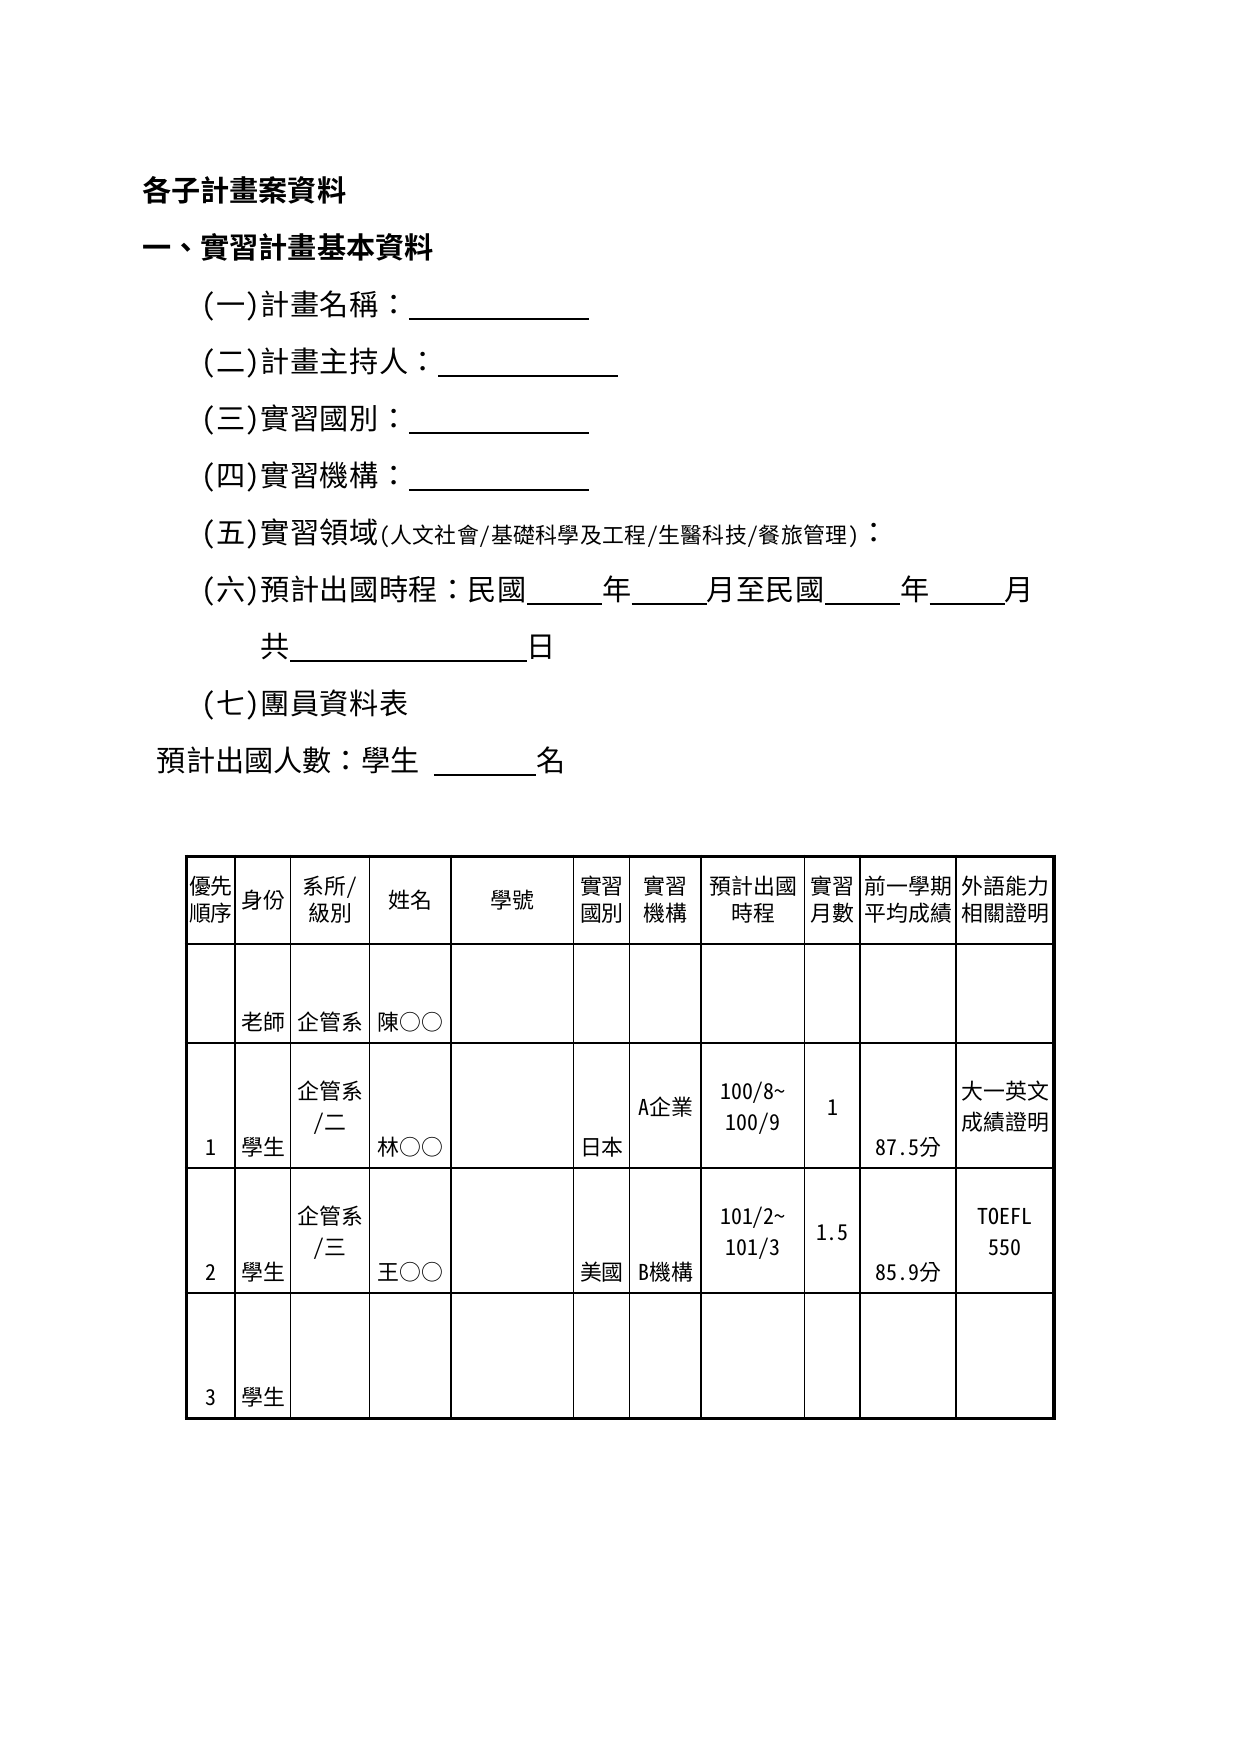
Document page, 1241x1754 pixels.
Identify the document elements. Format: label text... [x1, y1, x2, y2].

table_cell 林○○ [370, 1044, 450, 1167]
table_cell 學生 [236, 1169, 290, 1292]
table_cell [452, 1169, 573, 1292]
table_cell 學生 [236, 1044, 290, 1167]
table_header 外語能力 相關證明 [957, 858, 1052, 943]
table_cell 大一英文 成績證明 [957, 1044, 1052, 1167]
table_cell 1.5 [805, 1169, 859, 1292]
text (一)計畫名稱： [142, 281, 1098, 323]
table_cell [630, 1294, 700, 1417]
table_cell 1 [188, 1044, 234, 1167]
table_cell TOEFL 550 [957, 1169, 1052, 1292]
table_header 身份 [236, 858, 290, 943]
table_cell [370, 1294, 450, 1417]
table_header 優先 順序 [188, 858, 234, 943]
table_header 預計出國 時程 [702, 858, 804, 943]
table_cell 美國 [574, 1169, 629, 1292]
table_cell 100/8~ 100/9 [702, 1044, 804, 1167]
table_cell [957, 945, 1052, 1042]
table_header 系所/ 級別 [291, 858, 369, 943]
table_cell 王○○ [370, 1169, 450, 1292]
text 一、實習計畫基本資料 [142, 224, 1098, 266]
text 預計出國人數：學生 名 [157, 738, 1098, 780]
table_header 實習 月數 [805, 858, 859, 943]
table_cell [574, 945, 629, 1042]
table_cell [805, 1294, 859, 1417]
table_cell 1 [805, 1044, 859, 1167]
table_cell 企管系 /三 [291, 1169, 369, 1292]
table_cell [861, 945, 955, 1042]
table_header 姓名 [370, 858, 450, 943]
text 各子計畫案資料 [142, 167, 1098, 209]
text (六)預計出國時程：民國 年 月至民國 年 月 [142, 567, 1098, 609]
table_cell [805, 945, 859, 1042]
table_cell 3 [188, 1294, 234, 1417]
table_cell 87.5分 [861, 1044, 955, 1167]
table_cell [452, 1044, 573, 1167]
text (三)實習國別： [142, 395, 1098, 438]
table_cell B機構 [630, 1169, 700, 1292]
table_cell [957, 1294, 1052, 1417]
table_cell [861, 1294, 955, 1417]
table_cell 日本 [574, 1044, 629, 1167]
text (四)實習機構： [142, 452, 1098, 495]
table_header 學號 [452, 858, 573, 943]
table_header 實習 機構 [630, 858, 700, 943]
table_cell 2 [188, 1169, 234, 1292]
table_cell [452, 945, 573, 1042]
text (七)團員資料表 [142, 681, 1098, 723]
table_cell [291, 1294, 369, 1417]
table_cell 85.9分 [861, 1169, 955, 1292]
table_cell 學生 [236, 1294, 290, 1417]
table_cell [574, 1294, 629, 1417]
table_cell [452, 1294, 573, 1417]
table_cell 企管系 /二 [291, 1044, 369, 1167]
table_cell [630, 945, 700, 1042]
table_cell [188, 945, 234, 1042]
table_cell A企業 [630, 1044, 700, 1167]
table_header 實習 國別 [574, 858, 629, 943]
table_cell 老師 [236, 945, 290, 1042]
table_cell [702, 1294, 804, 1417]
table_cell 陳○○ [370, 945, 450, 1042]
text (五)實習領域(人文社會/基礎科學及工程/生醫科技/餐旅管理)： [142, 509, 1098, 552]
text (二)計畫主持人： [142, 338, 1098, 381]
table_cell [702, 945, 804, 1042]
text 共 日 [127, 624, 1098, 666]
table_cell 101/2~ 101/3 [702, 1169, 804, 1292]
table_header 前一學期 平均成績 [861, 858, 955, 943]
table_cell 企管系 [291, 945, 369, 1042]
